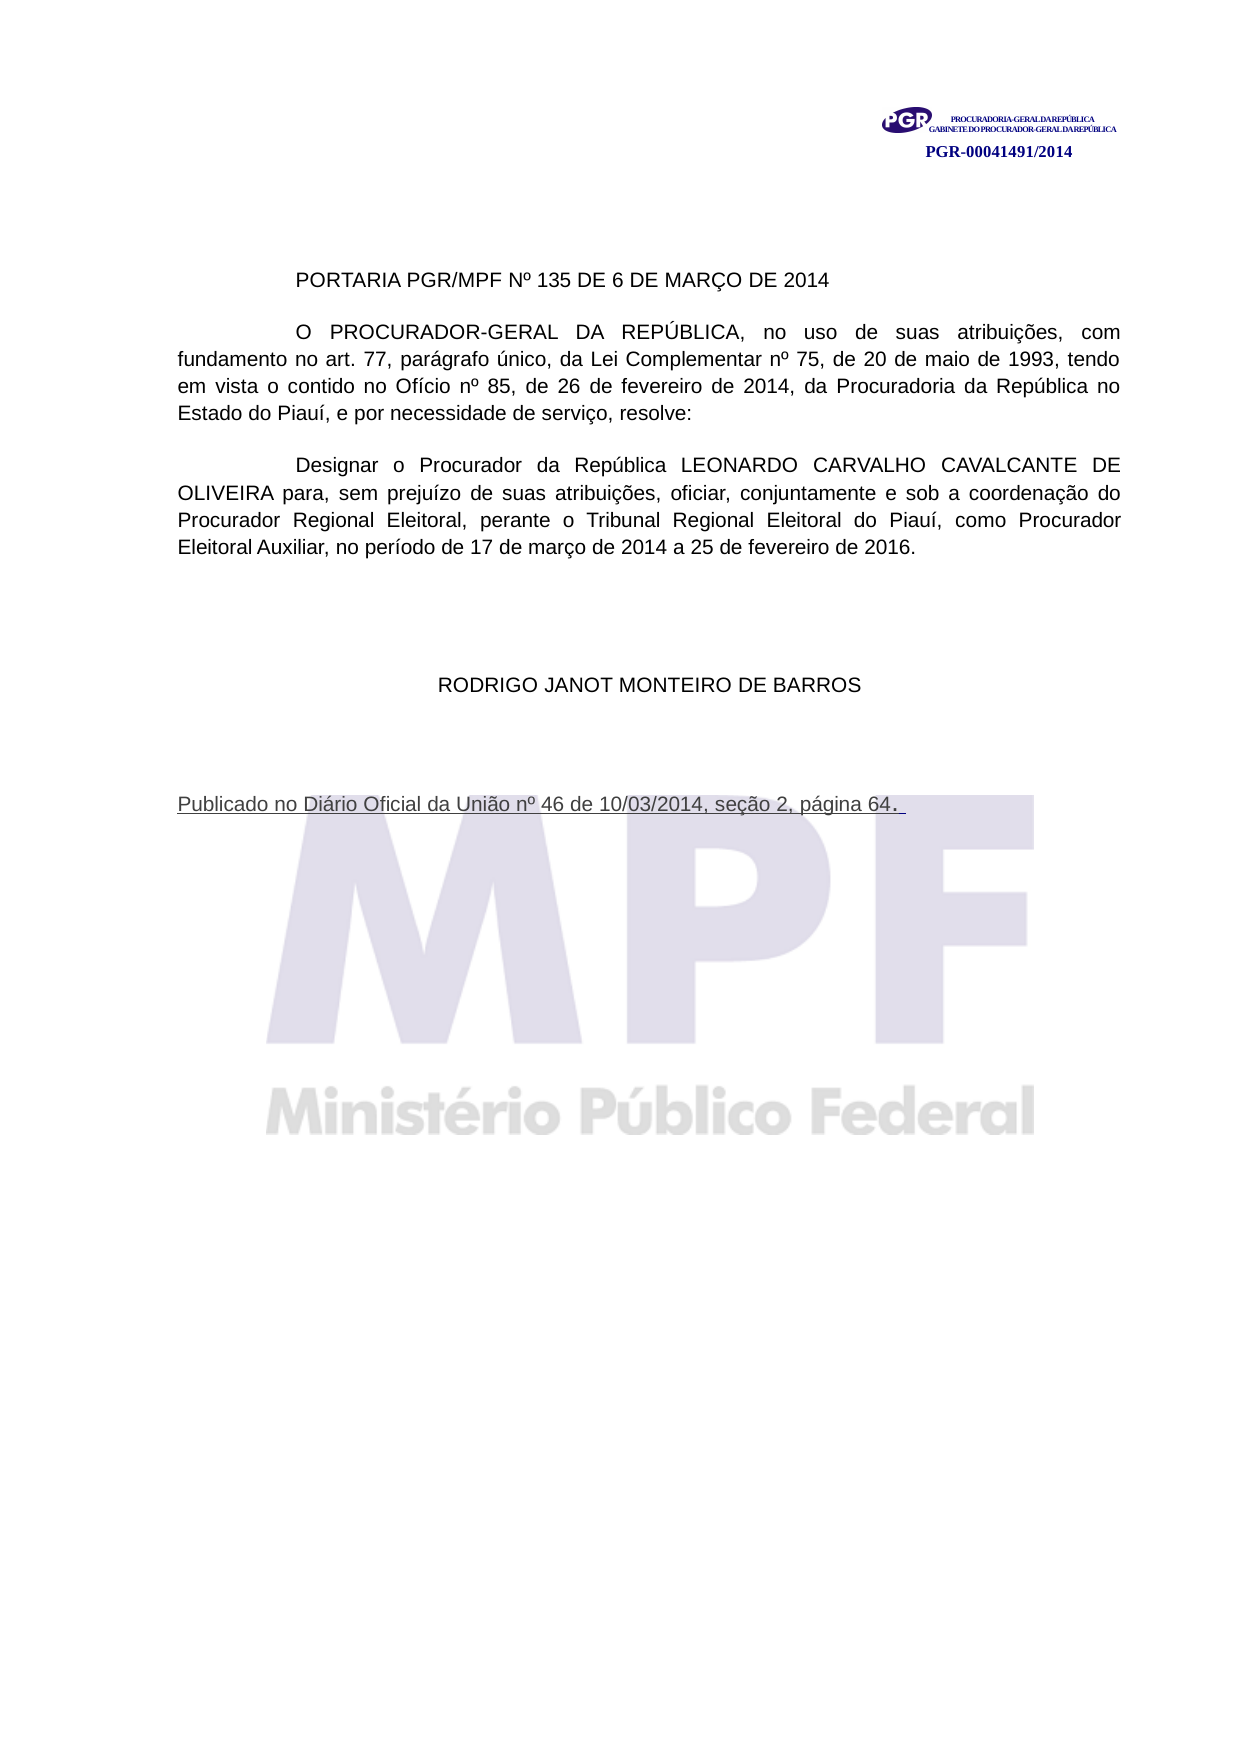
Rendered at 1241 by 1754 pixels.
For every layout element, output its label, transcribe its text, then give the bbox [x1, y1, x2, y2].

text Publicado no Diário Oficial da União nº 46 de 10/03/2014, seção 2, página 64. [177, 786, 1122, 817]
text PORTARIA PGR/MPF Nº 135 DE 6 DE MARÇO DE 2014 [177, 266, 1122, 293]
text Designar o Procurador da República LEONARDO CARVALHO CAVALCANTE DE OLIVEIRA para, sem prejuízo de suas atribuições, oficiar, conjuntamente e sob a coordenação do Procurador Regional Eleitoral, perante o Tribunal Regional Eleitoral do Piauí, como Procurador Eleitoral Auxiliar, no período de 17 de março de 2014 a 25 de fevereiro de 2016. [177, 451, 1122, 559]
picture [266, 817, 1034, 1136]
text [886, 163, 1112, 168]
text RODRIGO JANOT MONTEIRO DE BARROS [177, 673, 1122, 697]
text O PROCURADOR-GERAL DA REPÚBLICA, no uso de suas atribuições, com fundamento no art. 77, parágrafo único, da Lei Complementar nº 75, de 20 de maio de 1993, tendo em vista o contido no Ofício nº 85, de 26 de fevereiro de 2014, da Procuradoria da República no Estado do Piauí, e por necessidade de serviço, resolve: [177, 318, 1122, 426]
picture [882, 107, 932, 133]
text PGR-00041491/2014 [886, 138, 1112, 163]
